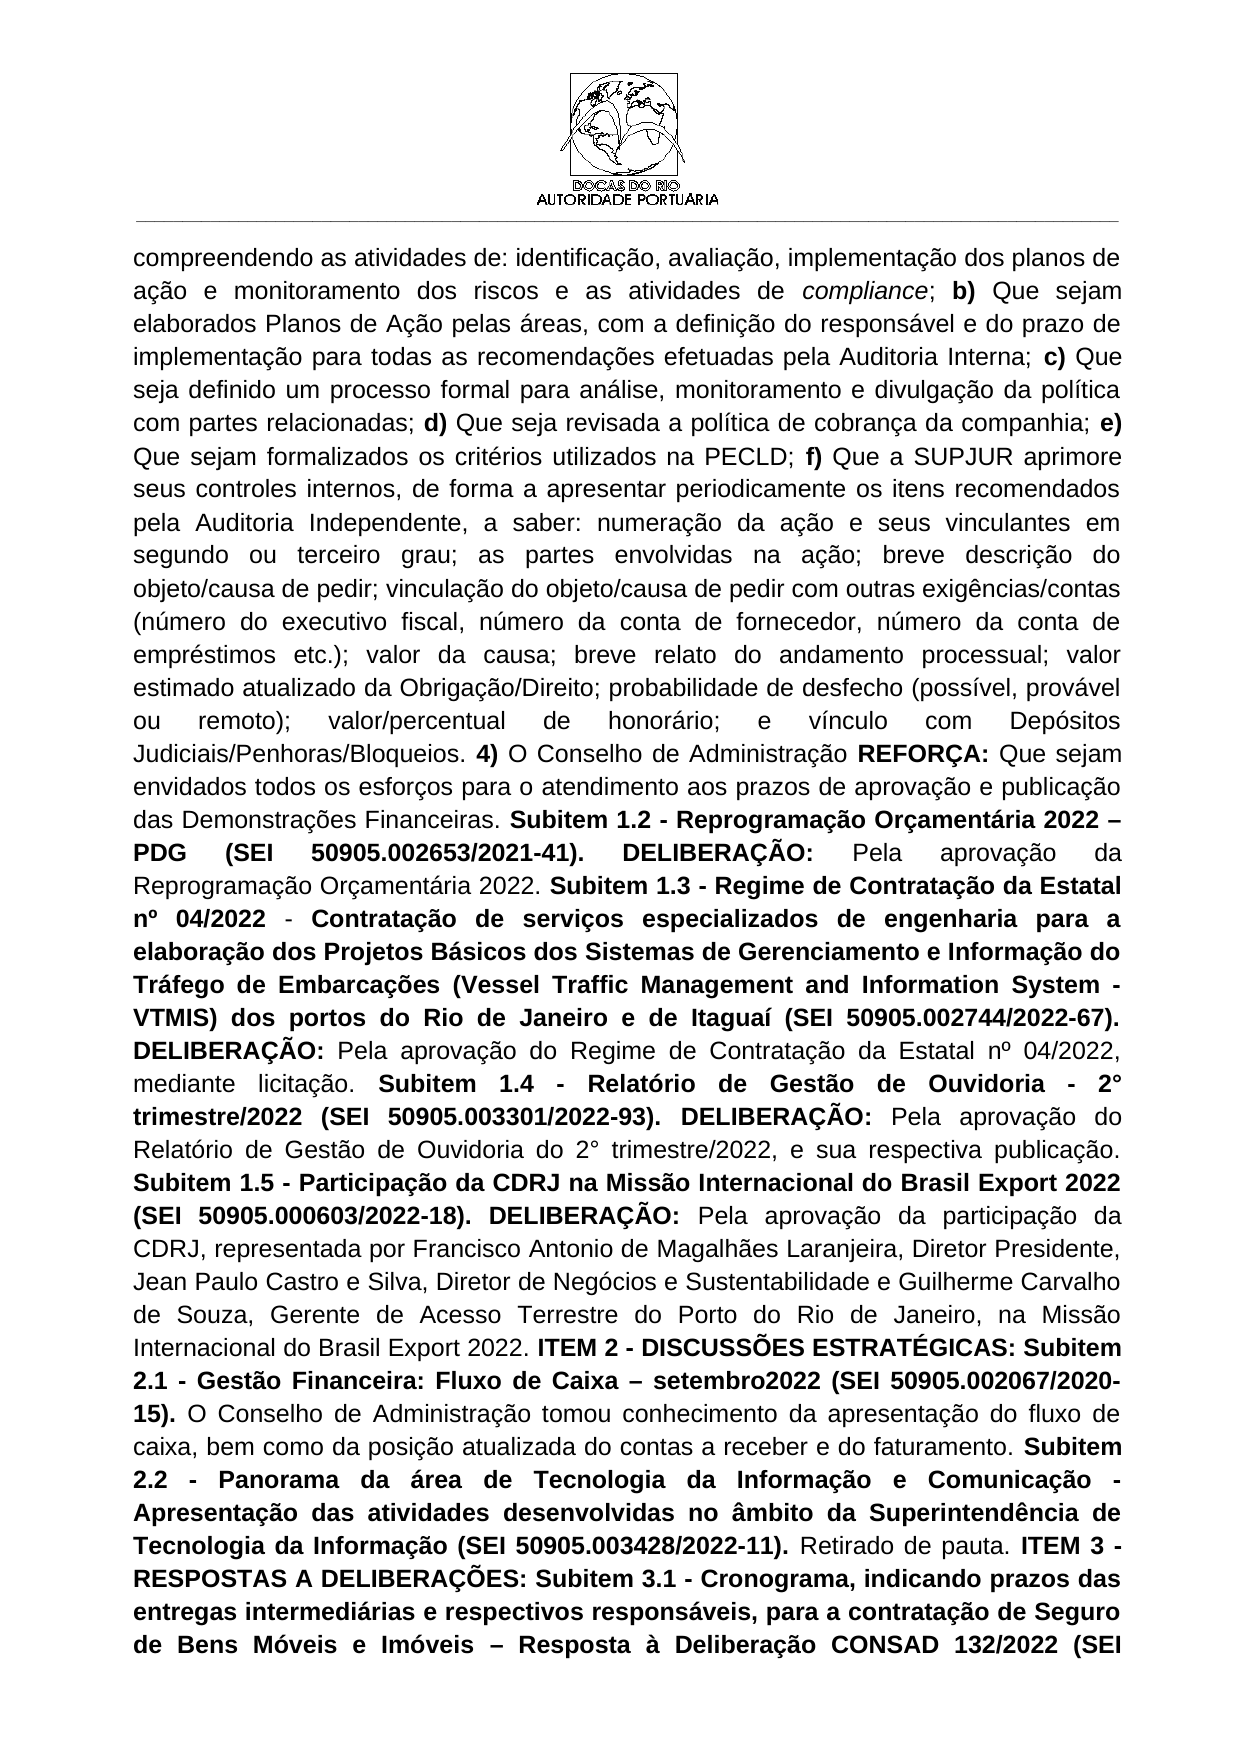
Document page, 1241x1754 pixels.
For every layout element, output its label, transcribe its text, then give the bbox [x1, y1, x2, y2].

text compreendendo as atividades de: identificação, avaliação, implementação dos planos de ação e monitoramento dos riscos e as atividades de compliance; b) Que sejam elaborados Planos de Ação pelas áreas, com a definição do responsável e do prazo de implementação para todas as recomendações efetuadas pela Auditoria Interna; c) Que seja definido um processo formal para análise, monitoramento e divulgação da política com partes relacionadas; d) Que seja revisada a política de cobrança da companhia; e) Que sejam formalizados os critérios utilizados na PECLD; f) Que a SUPJUR aprimore seus controles internos, de forma a apresentar periodicamente os itens recomendados pela Auditoria Independente, a saber: numeração da ação e seus vinculantes em segundo ou terceiro grau; as partes envolvidas na ação; breve descrição do objeto/causa de pedir; vinculação do objeto/causa de pedir com outras exigências/contas (número do executivo fiscal, número da conta de fornecedor, número da conta de empréstimos etc.); valor da causa; breve relato do andamento processual; valor estimado atualizado da Obrigação/Direito; probabilidade de desfecho (possível, provável ou remoto); valor/percentual de honorário; e vínculo com Depósitos Judiciais/Penhoras/Bloqueios. 4) O Conselho de Administração REFORÇA: Que sejam envidados todos os esforços para o atendimento aos prazos de aprovação e publicação das Demonstrações Financeiras. Subitem 1.2 - Reprogramação Orçamentária 2022 – PDG (SEI 50905.002653/2021-41). DELIBERAÇÃO: Pela aprovação da Reprogramação Orçamentária 2022. Subitem 1.3 - Regime de Contratação da Estatal nº 04/2022 - Contratação de serviços especializados de engenharia para a elaboração dos Projetos Básicos dos Sistemas de Gerenciamento e Informação do Tráfego de Embarcações (Vessel Traffic Management and Information System - VTMIS) dos portos do Rio de Janeiro e de Itaguaí (SEI 50905.002744/2022-67). DELIBERAÇÃO: Pela aprovação do Regime de Contratação da Estatal nº 04/2022, mediante licitação. Subitem 1.4 - Relatório de Gestão de Ouvidoria - 2° trimestre/2022 (SEI 50905.003301/2022-93). DELIBERAÇÃO: Pela aprovação do Relatório de Gestão de Ouvidoria do 2° trimestre/2022, e sua respectiva publicação. Subitem 1.5 - Participação da CDRJ na Missão Internacional do Brasil Export 2022 (SEI 50905.000603/2022-18). DELIBERAÇÃO: Pela aprovação da participação da CDRJ, representada por Francisco Antonio de Magalhães Laranjeira, Diretor Presidente, Jean Paulo Castro e Silva, Diretor de Negócios e Sustentabilidade e Guilherme Carvalho de Souza, Gerente de Acesso Terrestre do Porto do Rio de Janeiro, na Missão Internacional do Brasil Export 2022. ITEM 2 - DISCUSSÕES ESTRATÉGICAS: Subitem 2.1 - Gestão Financeira: Fluxo de Caixa – setembro2022 (SEI 50905.002067/2020-15). O Conselho de Administração tomou conhecimento da apresentação do fluxo de caixa, bem como da posição atualizada do contas a receber e do faturamento. Subitem 2.2 - Panorama da área de Tecnologia da Informação e Comunicação - Apresentação das atividades desenvolvidas no âmbito da Superintendência de Tecnologia da Informação (SEI 50905.003428/2022-11). Retirado de pauta. ITEM 3 - RESPOSTAS A DELIBERAÇÕES: Subitem 3.1 - Cronograma, indicando prazos das entregas intermediárias e respectivos responsáveis, para a contratação de Seguro de Bens Móveis e Imóveis – Resposta à Deliberação CONSAD 132/2022 (SEI [133, 243, 1122, 1659]
